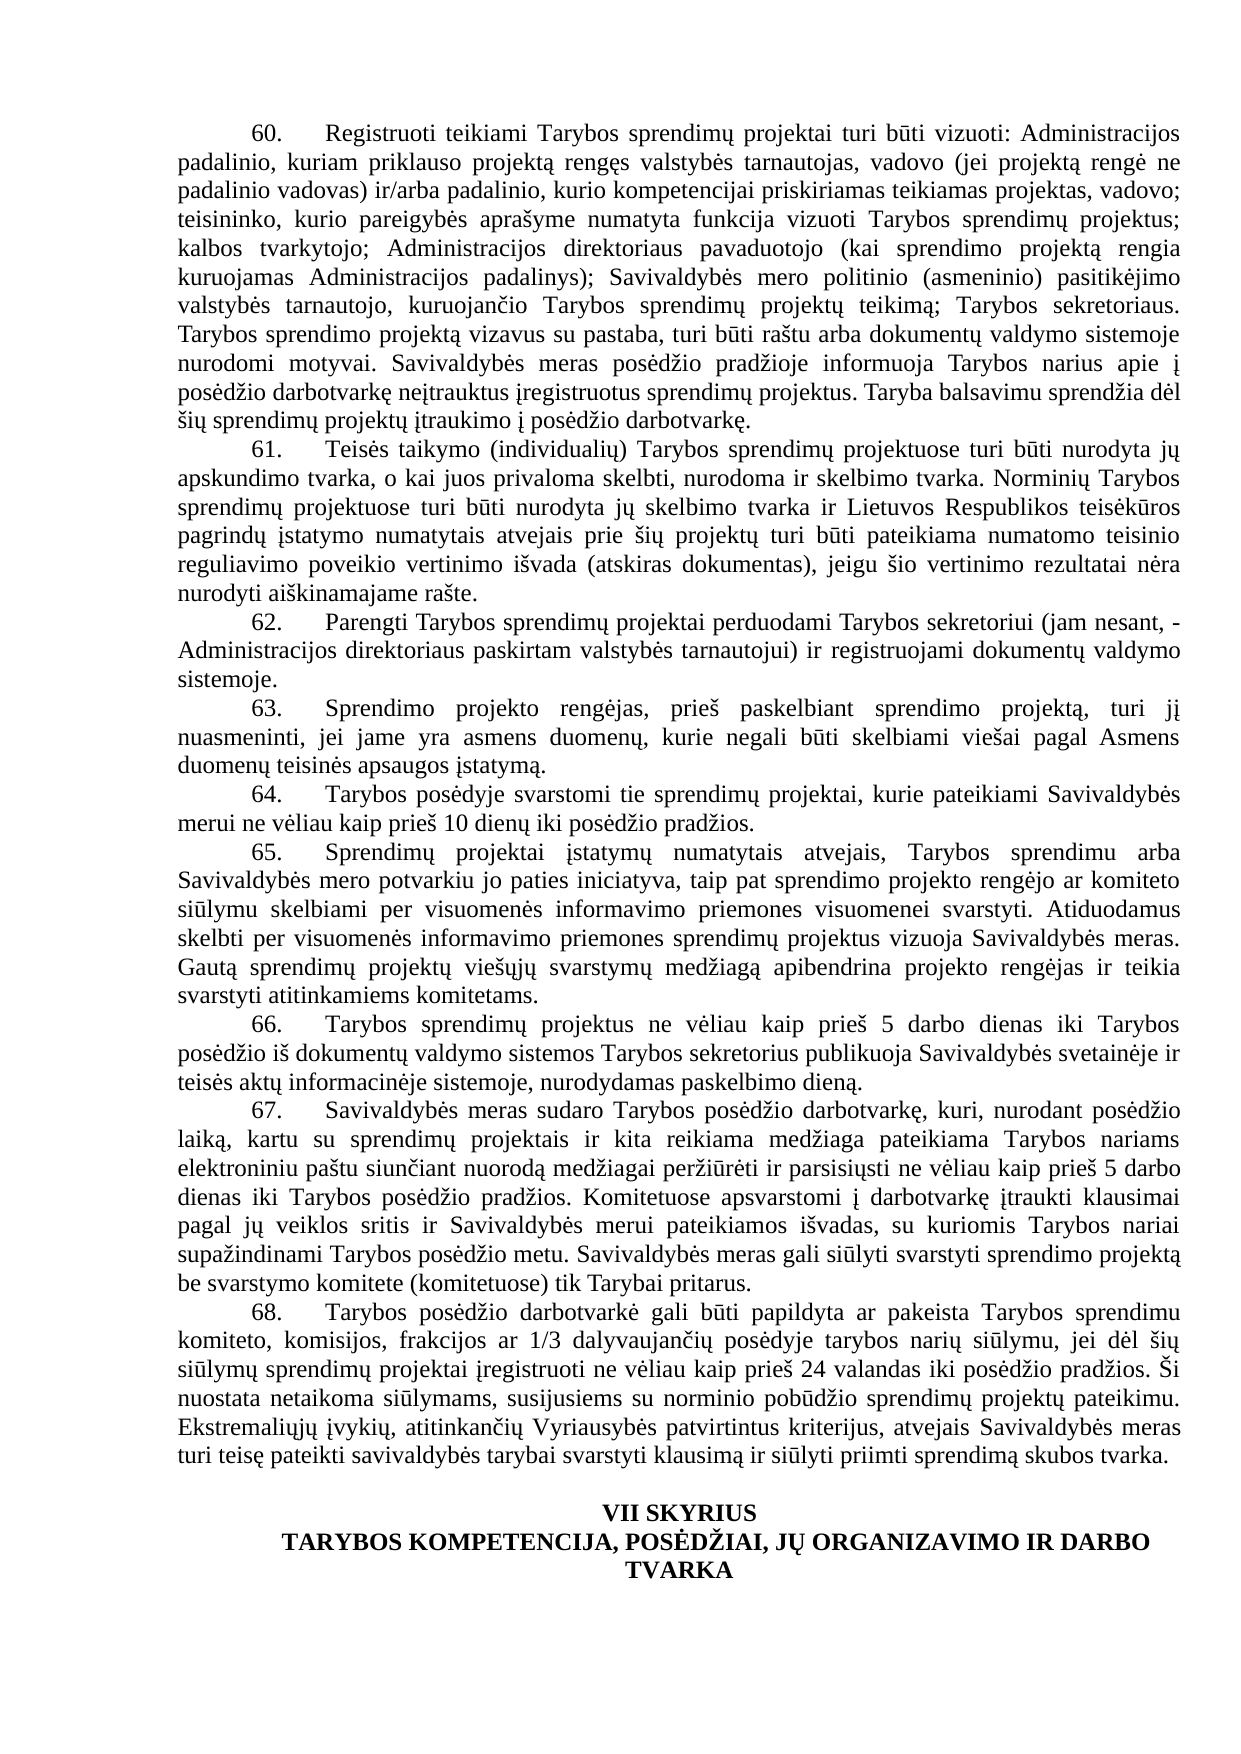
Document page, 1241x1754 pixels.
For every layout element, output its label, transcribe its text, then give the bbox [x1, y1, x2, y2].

text 65. Sprendimų projektai įstatymų numatytais atvejais, Tarybos sprendimu arba Savivaldybės mero potvarkiu jo paties iniciatyva, taip pat sprendimo projekto rengėjo ar komiteto siūlymu skelbiami per visuomenės informavimo priemones visuomenei svarstyti. Atiduodamus skelbti per visuomenės informavimo priemones sprendimų projektus vizuoja Savivaldybės meras. Gautą sprendimų projektų viešųjų svarstymų medžiagą apibendrina projekto rengėjas ir teikia svarstyti atitinkamiems komitetams. [177, 837, 1181, 1009]
text 68. Tarybos posėdžio darbotvarkė gali būti papildyta ar pakeista Tarybos sprendimu komiteto, komisijos, frakcijos ar 1/3 dalyvaujančių posėdyje tarybos narių siūlymu, jei dėl šių siūlymų sprendimų projektai įregistruoti ne vėliau kaip prieš 24 valandas iki posėdžio pradžios. Ši nuostata netaikoma siūlymams, susijusiems su norminio pobūdžio sprendimų projektų pateikimu. Ekstremaliųjų įvykių, atitinkančių Vyriausybės patvirtintus kriterijus, atvejais Savivaldybės meras turi teisę pateikti savivaldybės tarybai svarstyti klausimą ir siūlyti priimti sprendimą skubos tvarka. [177, 1297, 1181, 1469]
text VII SKYRIUS [177, 1498, 1181, 1527]
text 61. Teisės taikymo (individualių) Tarybos sprendimų projektuose turi būti nurodyta jų apskundimo tvarka, o kai juos privaloma skelbti, nurodoma ir skelbimo tvarka. Norminių Tarybos sprendimų projektuose turi būti nurodyta jų skelbimo tvarka ir Lietuvos Respublikos teisėkūros pagrindų įstatymo numatytais atvejais prie šių projektų turi būti pateikiama numatomo teisinio reguliavimo poveikio vertinimo išvada (atskiras dokumentas), jeigu šio vertinimo rezultatai nėra nurodyti aiškinamajame rašte. [177, 434, 1181, 607]
text TARYBOS KOMPETENCIJA, POSĖDŽIAI, JŲ ORGANIZAVIMO IR DARBO TVARKA [177, 1527, 1181, 1584]
text 66. Tarybos sprendimų projektus ne vėliau kaip prieš 5 darbo dienas iki Tarybos posėdžio iš dokumentų valdymo sistemos Tarybos sekretorius publikuoja Savivaldybės svetainėje ir teisės aktų informacinėje sistemoje, nurodydamas paskelbimo dieną. [177, 1009, 1181, 1096]
text 60. Registruoti teikiami Tarybos sprendimų projektai turi būti vizuoti: Administracijos padalinio, kuriam priklauso projektą rengęs valstybės tarnautojas, vadovo (jei projektą rengė ne padalinio vadovas) ir/arba padalinio, kurio kompetencijai priskiriamas teikiamas projektas, vadovo; teisininko, kurio pareigybės aprašyme numatyta funkcija vizuoti Tarybos sprendimų projektus; kalbos tvarkytojo; Administracijos direktoriaus pavaduotojo (kai sprendimo projektą rengia kuruojamas Administracijos padalinys); Savivaldybės mero politinio (asmeninio) pasitikėjimo valstybės tarnautojo, kuruojančio Tarybos sprendimų projektų teikimą; Tarybos sekretoriaus. Tarybos sprendimo projektą vizavus su pastaba, turi būti raštu arba dokumentų valdymo sistemoje nurodomi motyvai. Savivaldybės meras posėdžio pradžioje informuoja Tarybos narius apie į posėdžio darbotvarkę neįtrauktus įregistruotus sprendimų projektus. Taryba balsavimu sprendžia dėl šių sprendimų projektų įtraukimo į posėdžio darbotvarkę. [177, 118, 1181, 434]
text 64. Tarybos posėdyje svarstomi tie sprendimų projektai, kurie pateikiami Savivaldybės merui ne vėliau kaip prieš 10 dienų iki posėdžio pradžios. [177, 779, 1181, 837]
text 63. Sprendimo projekto rengėjas, prieš paskelbiant sprendimo projektą, turi jį nuasmeninti, jei jame yra asmens duomenų, kurie negali būti skelbiami viešai pagal Asmens duomenų teisinės apsaugos įstatymą. [177, 693, 1181, 779]
text 62. Parengti Tarybos sprendimų projektai perduodami Tarybos sekretoriui (jam nesant, - Administracijos direktoriaus paskirtam valstybės tarnautojui) ir registruojami dokumentų valdymo sistemoje. [177, 607, 1181, 693]
text 67. Savivaldybės meras sudaro Tarybos posėdžio darbotvarkę, kuri, nurodant posėdžio laiką, kartu su sprendimų projektais ir kita reikiama medžiaga pateikiama Tarybos nariams elektroniniu paštu siunčiant nuorodą medžiagai peržiūrėti ir parsisiųsti ne vėliau kaip prieš 5 darbo dienas iki Tarybos posėdžio pradžios. Komitetuose apsvarstomi į darbotvarkę įtraukti klausimai pagal jų veiklos sritis ir Savivaldybės merui pateikiamos išvadas, su kuriomis Tarybos nariai supažindinami Tarybos posėdžio metu. Savivaldybės meras gali siūlyti svarstyti sprendimo projektą be svarstymo komitete (komitetuose) tik Tarybai pritarus. [177, 1096, 1181, 1297]
